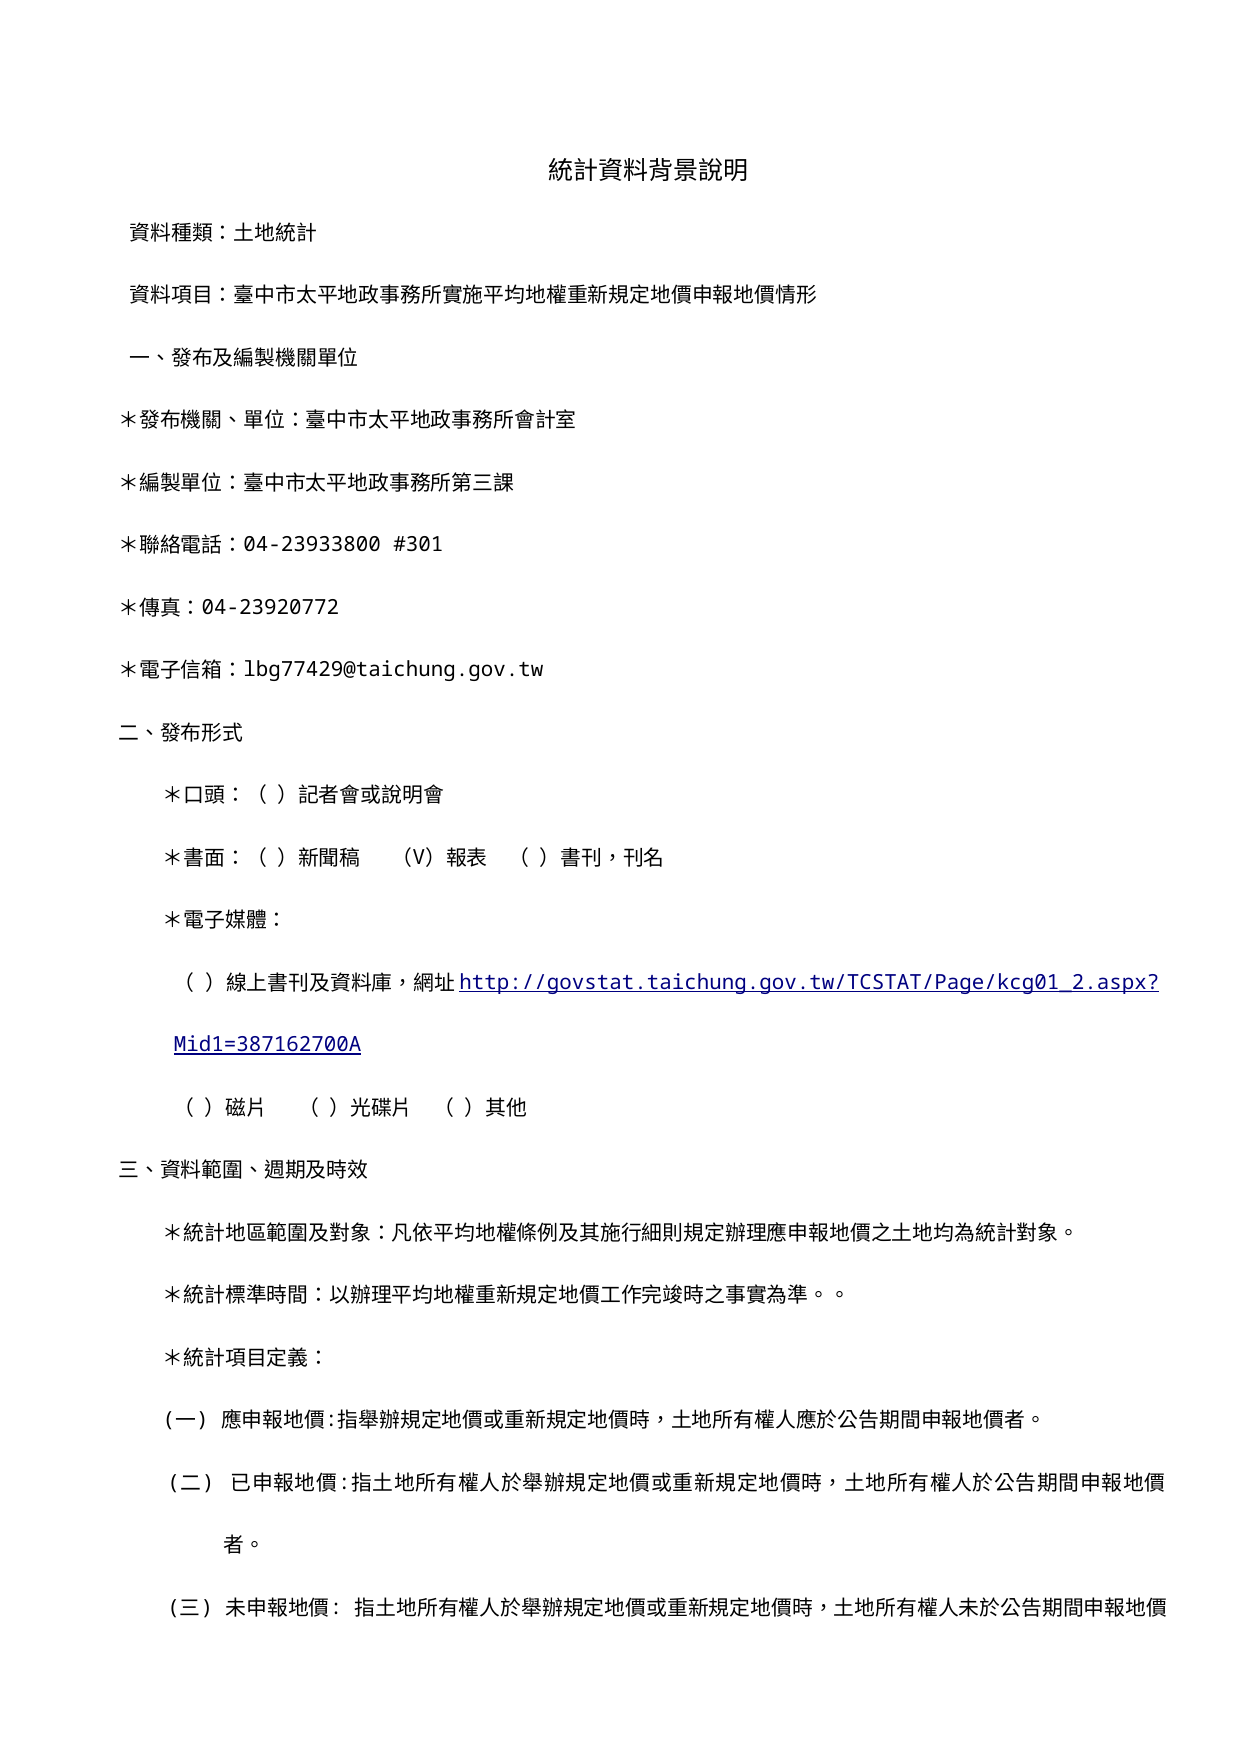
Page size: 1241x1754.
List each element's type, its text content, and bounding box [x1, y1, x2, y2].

table_cell ＊統計地區範圍及對象：凡依平均地權條例及其施行細則規定辦理應申報地價之土地均為統計對象。 ＊統計標準時間：以辦理平均地權重新規定地價工作完竣時之事實為準。。 ＊統計項目定義： [163, 1190, 1179, 1377]
table_cell 資料種類：土地統計 [118, 190, 1179, 252]
table_header 統計資料背景說明 [118, 127, 1179, 189]
table_cell ＊發布機關、單位：臺中市太平地政事務所會計室 ＊編製單位：臺中市太平地政事務所第三課 ＊聯絡電話：04-23933800 #301 ＊傳真：04-23920772 ＊電子信箱：lbg77429@taichung.gov.tw [118, 377, 1179, 689]
table_cell (一) 應申報地價:指舉辦規定地價或重新規定地價時，土地所有權人應於公告期間申報地價者。 (二) 已申報地價:指土地所有權人於舉辦規定地價或重新規定地價時，土地所有權人於公告期間申報地價者。 (三) 未申報地價: 指土地所有權人於舉辦規定地價或重新規定地價時，土地所有權人未於公告期間申報地價 [163, 1377, 1179, 1627]
table_cell [118, 1190, 162, 1377]
table_cell [118, 752, 162, 1127]
table_cell 一、發布及編製機關單位 [118, 315, 1179, 377]
table_cell 三、資料範圍、週期及時效 [118, 1127, 1179, 1189]
table_cell [118, 1377, 162, 1627]
table_cell 二、發布形式 [118, 690, 1179, 752]
table_cell 資料項目：臺中市太平地政事務所實施平均地權重新規定地價申報地價情形 [118, 252, 1179, 314]
table_cell ＊口頭：（ ）記者會或說明會 ＊書面：（ ）新聞稿 （V）報表 （ ）書刊，刊名 ＊電子媒體： （ ）線上書刊及資料庫，網址http://govstat.taichung.gov.tw/TCSTAT/Page/kcg01_2.aspx?Mid1=387162700A （ ）磁片 （ ）光碟片 （ ）其他 [163, 752, 1179, 1127]
